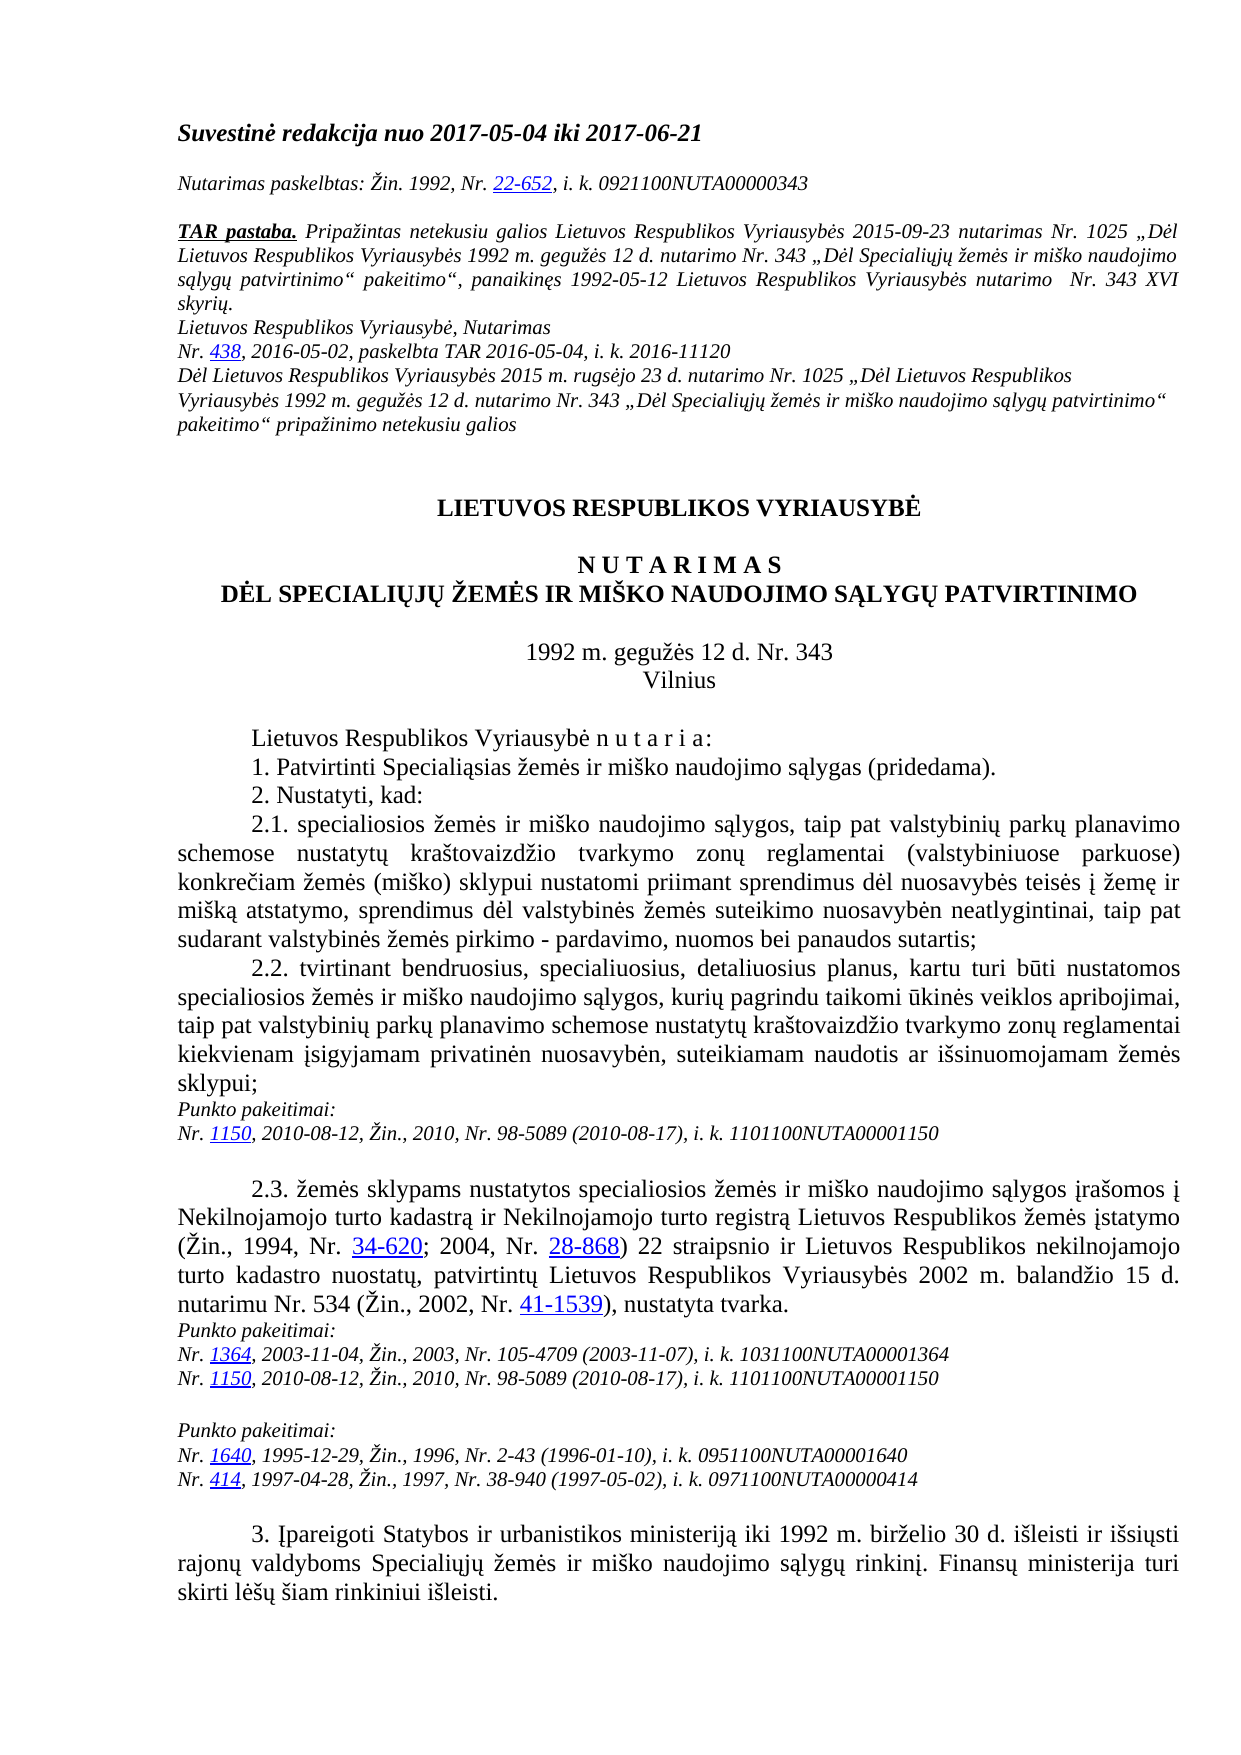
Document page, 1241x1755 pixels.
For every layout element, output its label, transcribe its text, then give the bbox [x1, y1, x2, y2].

text 2. Nustatyti, kad: [177, 781, 1181, 809]
text Nr. 1150, 2010-08-12, Žin., 2010, Nr. 98-5089 (2010-08-17), i. k. 1101100NUTA00001150 [177, 1121, 1181, 1145]
text Nr. 1364, 2003-11-04, Žin., 2003, Nr. 105-4709 (2003-11-07), i. k. 1031100NUTA00001364 [177, 1342, 1181, 1366]
text 2.1. specialiosios žemės ir miško naudojimo sąlygos, taip pat valstybinių parkų planavimo schemose nustatytų kraštovaizdžio tvarkymo zonų reglamentai (valstybiniuose parkuose) konkrečiam žemės (miško) sklypui nustatomi priimant sprendimus dėl nuosavybės teisės į žemę ir mišką atstatymo, sprendimus dėl valstybinės žemės suteikimo nuosavybėn neatlygintinai, taip pat sudarant valstybinės žemės pirkimo - pardavimo, nuomos bei panaudos sutartis; [177, 809, 1181, 953]
text 2.3. žemės sklypams nustatytos specialiosios žemės ir miško naudojimo sąlygos įrašomos į Nekilnojamojo turto kadastrą ir Nekilnojamojo turto registrą Lietuvos Respublikos žemės įstatymo (Žin., 1994, Nr. 34-620; 2004, Nr. 28-868) 22 straipsnio ir Lietuvos Respublikos nekilnojamojo turto kadastro nuostatų, patvirtintų Lietuvos Respublikos Vyriausybės 2002 m. balandžio 15 d. nutarimu Nr. 534 (Žin., 2002, Nr. 41-1539), nustatyta tvarka. [177, 1174, 1181, 1317]
text Lietuvos Respublikos Vyriausybė nutaria: [177, 723, 1181, 752]
text Vilnius [177, 666, 1181, 694]
text TAR pastaba. Pripažintas netekusiu galios Lietuvos Respublikos Vyriausybės 2015-09-23 nutarimas Nr. 1025 „Dėl Lietuvos Respublikos Vyriausybės 1992 m. gegužės 12 d. nutarimo Nr. 343 „Dėl Specialiųjų žemės ir miško naudojimo sąlygų patvirtinimo“ pakeitimo“, panaikinęs 1992-05-12 Lietuvos Respublikos Vyriausybės nutarimo Nr. 343 XVI skyrių. [177, 219, 1181, 315]
text Suvestinė redakcija nuo 2017-05-04 iki 2017-06-21 [177, 118, 1181, 147]
text DĖL SPECIALIŲJŲ ŽEMĖS IR MIŠKO NAUDOJIMO SĄLYGŲ PATVIRTINIMO [177, 579, 1181, 608]
text LIETUVOS RESPUBLIKOS VYRIAUSYBĖ [177, 493, 1181, 522]
text Punkto pakeitimai: [177, 1418, 1181, 1442]
text 2.2. tvirtinant bendruosius, specialiuosius, detaliuosius planus, kartu turi būti nustatomos specialiosios žemės ir miško naudojimo sąlygos, kurių pagrindu taikomi ūkinės veiklos apribojimai, taip pat valstybinių parkų planavimo schemose nustatytų kraštovaizdžio tvarkymo zonų reglamentai kiekvienam įsigyjamam privatinėn nuosavybėn, suteikiamam naudotis ar išsinuomojamam žemės sklypui; [177, 953, 1181, 1097]
text 1992 m. gegužės 12 d. Nr. 343 [177, 637, 1181, 666]
text Lietuvos Respublikos Vyriausybė, Nutarimas [177, 315, 1181, 339]
text Nr. 1640, 1995-12-29, Žin., 1996, Nr. 2-43 (1996-01-10), i. k. 0951100NUTA00001640 [177, 1442, 1181, 1467]
text Punkto pakeitimai: [177, 1097, 1181, 1121]
text Nr. 438, 2016-05-02, paskelbta TAR 2016-05-04, i. k. 2016-11120 [177, 339, 1181, 363]
text N U T A R I M A S [177, 551, 1181, 579]
text Nr. 1150, 2010-08-12, Žin., 2010, Nr. 98-5089 (2010-08-17), i. k. 1101100NUTA00001150 [177, 1366, 1181, 1390]
text Punkto pakeitimai: [177, 1317, 1181, 1342]
text Nutarimas paskelbtas: Žin. 1992, Nr. 22-652, i. k. 0921100NUTA00000343 [177, 171, 1181, 195]
text 3. Įpareigoti Statybos ir urbanistikos ministeriją iki 1992 m. birželio 30 d. išleisti ir išsiųsti rajonų valdyboms Specialiųjų žemės ir miško naudojimo sąlygų rinkinį. Finansų ministerija turi skirti lėšų šiam rinkiniui išleisti. [177, 1519, 1181, 1606]
text Dėl Lietuvos Respublikos Vyriausybės 2015 m. rugsėjo 23 d. nutarimo Nr. 1025 „Dėl Lietuvos Respublikos Vyriausybės 1992 m. gegužės 12 d. nutarimo Nr. 343 „Dėl Specialiųjų žemės ir miško naudojimo sąlygų patvirtinimo“ pakeitimo“ pripažinimo netekusiu galios [177, 363, 1181, 436]
text Nr. 414, 1997-04-28, Žin., 1997, Nr. 38-940 (1997-05-02), i. k. 0971100NUTA00000414 [177, 1467, 1181, 1491]
text 1. Patvirtinti Specialiąsias žemės ir miško naudojimo sąlygas (pridedama). [177, 752, 1181, 781]
